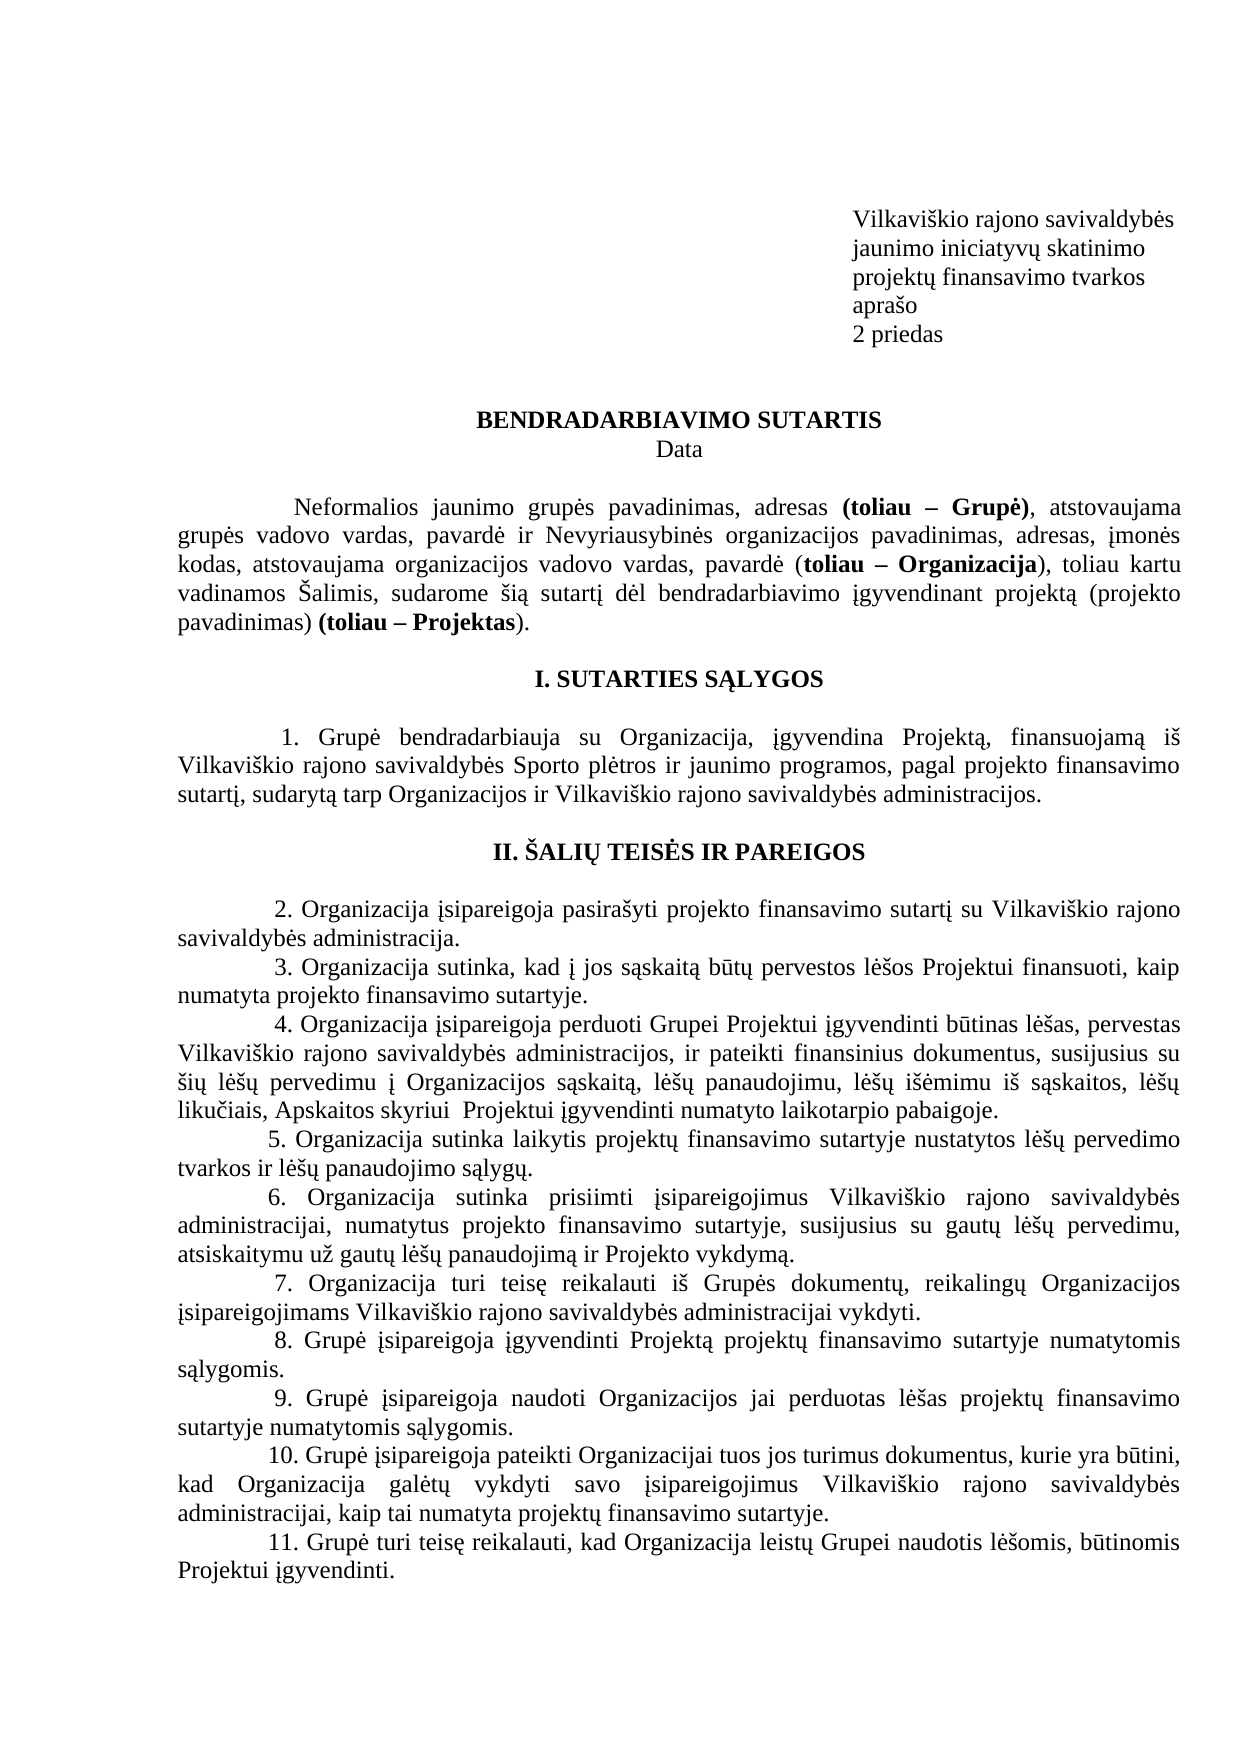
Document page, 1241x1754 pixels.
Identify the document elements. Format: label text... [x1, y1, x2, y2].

text 3. Organizacija sutinka, kad į jos sąskaitą būtų pervestos lėšos Projektui finansuoti, kaip numatyta projekto finansavimo sutartyje. [177, 952, 1181, 1009]
text 9. Grupė įsipareigoja naudoti Organizacijos jai perduotas lėšas projektų finansavimo sutartyje numatytomis sąlygomis. [177, 1383, 1181, 1441]
text Data [177, 434, 1181, 463]
text 11. Grupė turi teisę reikalauti, kad Organizacija leistų Grupei naudotis lėšomis, būtinomis Projektui įgyvendinti. [177, 1527, 1181, 1584]
text II. ŠALIŲ TEISĖS IR PAREIGOS [177, 837, 1181, 866]
text 4. Organizacija įsipareigoja perduoti Grupei Projektui įgyvendinti būtinas lėšas, pervestas Vilkaviškio rajono savivaldybės administracijos, ir pateikti finansinius dokumentus, susijusius su šių lėšų pervedimu į Organizacijos sąskaitą, lėšų panaudojimu, lėšų išėmimu iš sąskaitos, lėšų likučiais, Apskaitos skyriui Projektui įgyvendinti numatyto laikotarpio pabaigoje. [177, 1009, 1181, 1124]
text 5. Organizacija sutinka laikytis projektų finansavimo sutartyje nustatytos lėšų pervedimo tvarkos ir lėšų panaudojimo sąlygų. [177, 1124, 1181, 1182]
text 2 priedas [777, 319, 1181, 348]
text 2. Organizacija įsipareigoja pasirašyti projekto finansavimo sutartį su Vilkaviškio rajono savivaldybės administracija. [177, 894, 1181, 952]
text Vilkaviškio rajono savivaldybės jaunimo iniciatyvų skatinimo projektų finansavimo tvarkos aprašo [852, 204, 1181, 319]
text 6. Organizacija sutinka prisiimti įsipareigojimus Vilkaviškio rajono savivaldybės administracijai, numatytus projekto finansavimo sutartyje, susijusius su gautų lėšų pervedimu, atsiskaitymu už gautų lėšų panaudojimą ir Projekto vykdymą. [177, 1182, 1181, 1268]
text 7. Organizacija turi teisę reikalauti iš Grupės dokumentų, reikalingų Organizacijos įsipareigojimams Vilkaviškio rajono savivaldybės administracijai vykdyti. [177, 1268, 1181, 1326]
text 1. Grupė bendradarbiauja su Organizacija, įgyvendina Projektą, finansuojamą iš Vilkaviškio rajono savivaldybės Sporto plėtros ir jaunimo programos, pagal projekto finansavimo sutartį, sudarytą tarp Organizacijos ir Vilkaviškio rajono savivaldybės administracijos. [177, 722, 1181, 808]
text I. SUTARTIES SĄLYGOS [177, 664, 1181, 693]
text BENDRADARBIAVIMO SUTARTIS [177, 406, 1181, 434]
text 10. Grupė įsipareigoja pateikti Organizacijai tuos jos turimus dokumentus, kurie yra būtini, kad Organizacija galėtų vykdyti savo įsipareigojimus Vilkaviškio rajono savivaldybės administracijai, kaip tai numatyta projektų finansavimo sutartyje. [177, 1441, 1181, 1527]
text Neformalios jaunimo grupės pavadinimas, adresas (toliau – Grupė), atstovaujama grupės vadovo vardas, pavardė ir Nevyriausybinės organizacijos pavadinimas, adresas, įmonės kodas, atstovaujama organizacijos vadovo vardas, pavardė (toliau – Organizacija), toliau kartu vadinamos Šalimis, sudarome šią sutartį dėl bendradarbiavimo įgyvendinant projektą (projekto pavadinimas) (toliau – Projektas). [177, 492, 1181, 636]
text 8. Grupė įsipareigoja įgyvendinti Projektą projektų finansavimo sutartyje numatytomis sąlygomis. [177, 1326, 1181, 1383]
